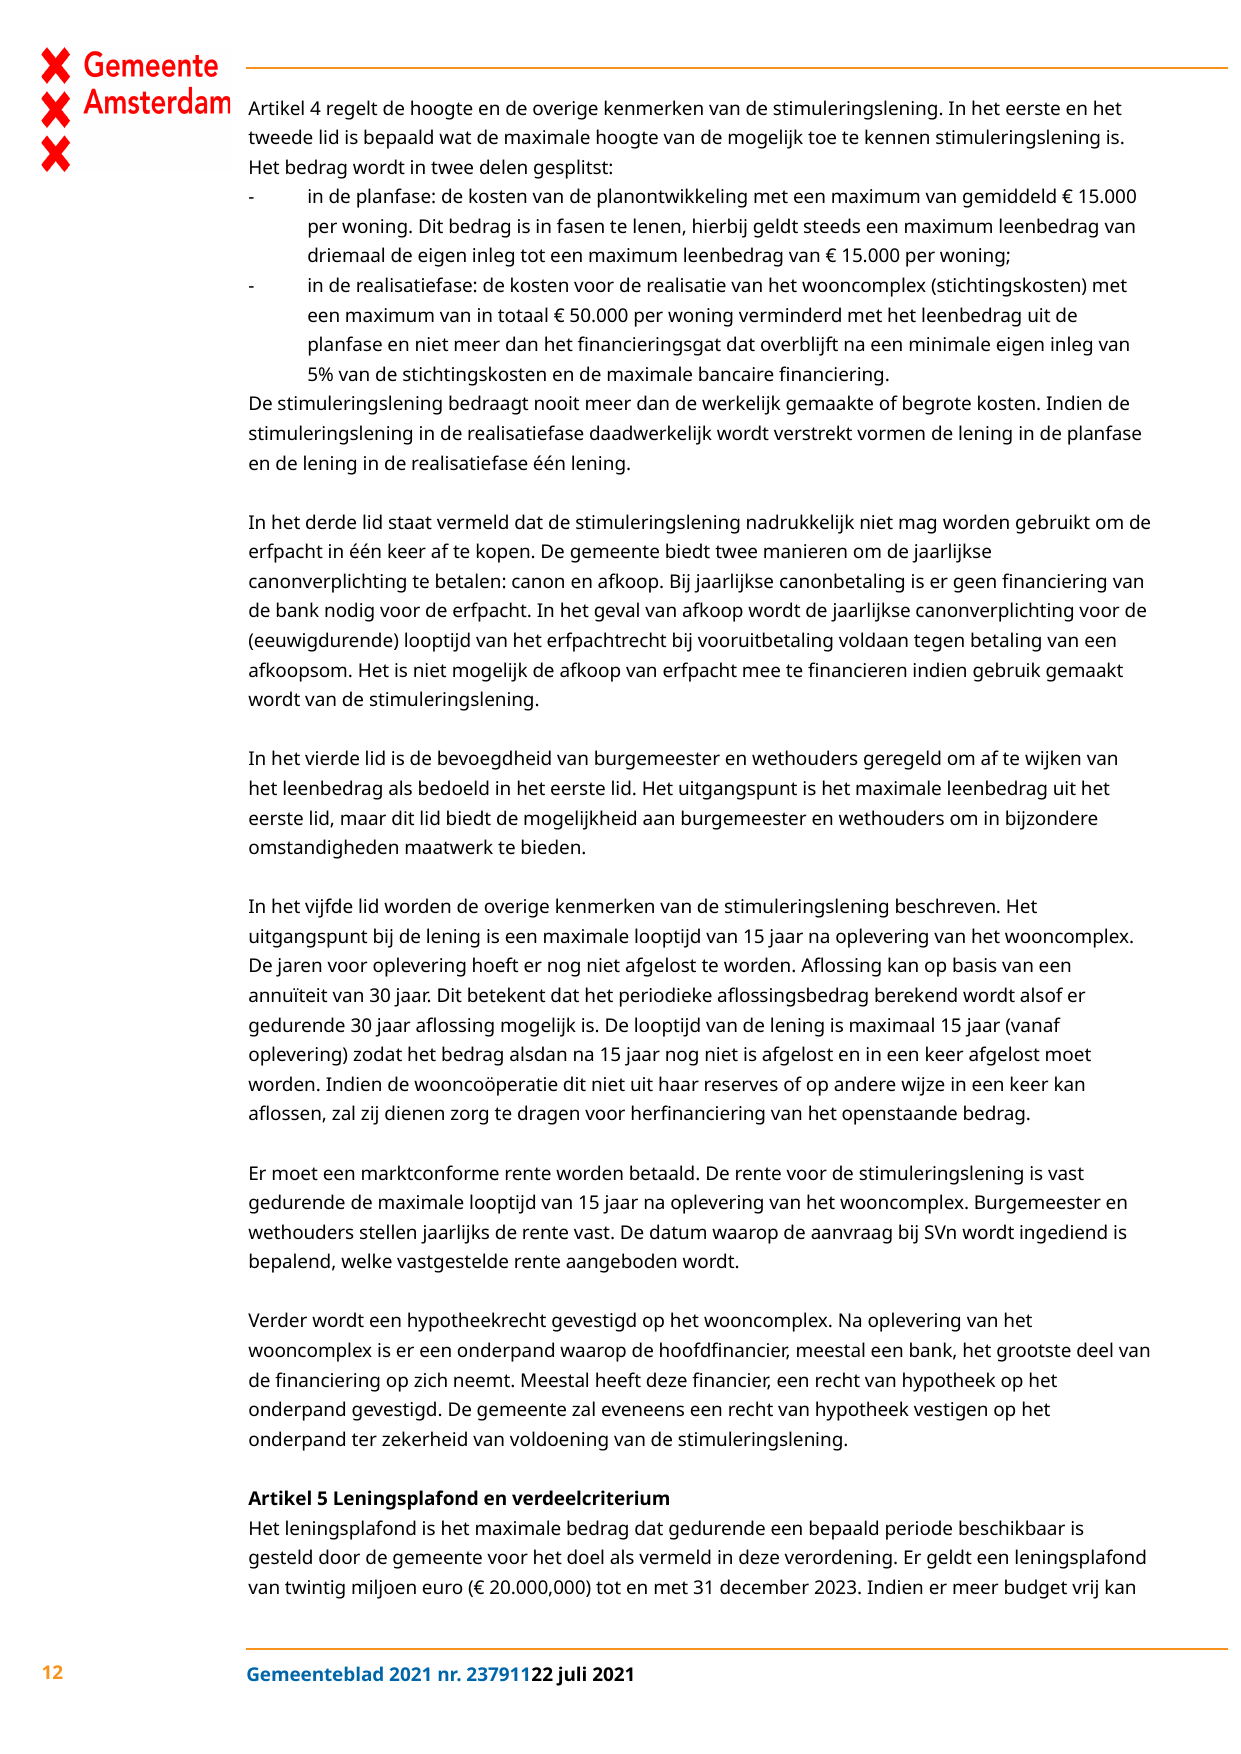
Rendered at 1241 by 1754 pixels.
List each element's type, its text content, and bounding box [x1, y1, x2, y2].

text Verder wordt een hypotheekrecht gevestigd op het wooncomplex. Na oplevering van het wooncomplex is er een onderpand waarop de hoofdfinancier, meestal een bank, het grootste deel van de financiering op zich neemt. Meestal heeft deze financier, een recht van hypotheek op het onderpand gevestigd. De gemeente zal eveneens een recht van hypotheek vestigen op het onderpand ter zekerheid van voldoening van de stimuleringslening. [248, 1308, 1152, 1452]
text In het vierde lid is de bevoegdheid van burgemeester en wethouders geregeld om af te wijken van het leenbedrag als bedoeld in het eerste lid. Het uitgangspunt is het maximale leenbedrag uit het eerste lid, maar dit lid biedt de mogelijkheid aan burgemeester en wethouders om in bijzondere omstandigheden maatwerk te bieden. [248, 746, 1152, 860]
list in de realisatiefase: de kosten voor de realisatie van het wooncomplex (stichtingskosten) met een maximum van in totaal € 50.000 per woning verminderd met het leenbedrag uit de planfase en niet meer dan het financieringsgat dat overblijft na een minimale eigen inleg van 5% van de stichtingskosten en de maximale bancaire financiering. [248, 272, 1152, 387]
text In het derde lid staat vermeld dat de stimuleringslening nadrukkelijk niet mag worden gebruikt om de erfpacht in één keer af te kopen. De gemeente biedt twee manieren om de jaarlijkse canonverplichting te betalen: canon en afkoop. Bij jaarlijkse canonbetaling is er geen financiering van de bank nodig voor de erfpacht. In het geval van afkoop wordt de jaarlijkse canonverplichting voor de (eeuwigdurende) looptijd van het erfpachtrecht bij vooruitbetaling voldaan tegen betaling van een afkoopsom. Het is niet mogelijk de afkoop van erfpacht mee te financieren indien gebruik gemaakt wordt van de stimuleringslening. [248, 509, 1152, 712]
text Er moet een marktconforme rente worden betaald. De rente voor de stimuleringslening is vast gedurende de maximale looptijd van 15 jaar na oplevering van het wooncomplex. Burgemeester en wethouders stellen jaarlijks de rente vast. De datum waarop de aanvraag bij SVn wordt ingediend is bepalend, welke vastgestelde rente aangeboden wordt. [248, 1160, 1152, 1274]
picture [41, 47, 231, 172]
text Artikel 4 regelt de hoogte en de overige kenmerken van de stimuleringslening. In het eerste en het tweede lid is bepaald wat de maximale hoogte van de mogelijk toe te kennen stimuleringslening is. Het bedrag wordt in twee delen gesplitst: [248, 95, 1152, 180]
list in de planfase: de kosten van de planontwikkeling met een maximum van gemiddeld € 15.000 per woning. Dit bedrag is in fasen te lenen, hierbij geldt steeds een maximum leenbedrag van driemaal de eigen inleg tot een maximum leenbedrag van € 15.000 per woning; [248, 183, 1152, 268]
text In het vijfde lid worden de overige kenmerken van de stimuleringslening beschreven. Het uitgangspunt bij de lening is een maximale looptijd van 15 jaar na oplevering van het wooncomplex. De jaren voor oplevering hoeft er nog niet afgelost te worden. Aflossing kan op basis van een annuïteit van 30 jaar. Dit betekent dat het periodieke aflossingsbedrag berekend wordt alsof er gedurende 30 jaar aflossing mogelijk is. De looptijd van de lening is maximaal 15 jaar (vanaf oplevering) zodat het bedrag alsdan na 15 jaar nog niet is afgelost en in een keer afgelost moet worden. Indien de wooncoöperatie dit niet uit haar reserves of op andere wijze in een keer kan aflossen, zal zij dienen zorg te dragen voor herfinanciering van het openstaande bedrag. [248, 893, 1152, 1126]
text Het leningsplafond is het maximale bedrag dat gedurende een bepaald periode beschikbaar is gesteld door de gemeente voor het doel als vermeld in deze verordening. Er geldt een leningsplafond van twintig miljoen euro (€ 20.000,000) tot en met 31 december 2023. Indien er meer budget vrij kan [248, 1515, 1152, 1600]
text Artikel 5 Leningsplafond en verdeelcriterium [248, 1485, 1152, 1511]
text De stimuleringslening bedraagt nooit meer dan de werkelijk gemaakte of begrote kosten. Indien de stimuleringslening in de realisatiefase daadwerkelijk wordt verstrekt vormen de lening in de planfase en de lening in de realisatiefase één lening. [248, 391, 1152, 476]
